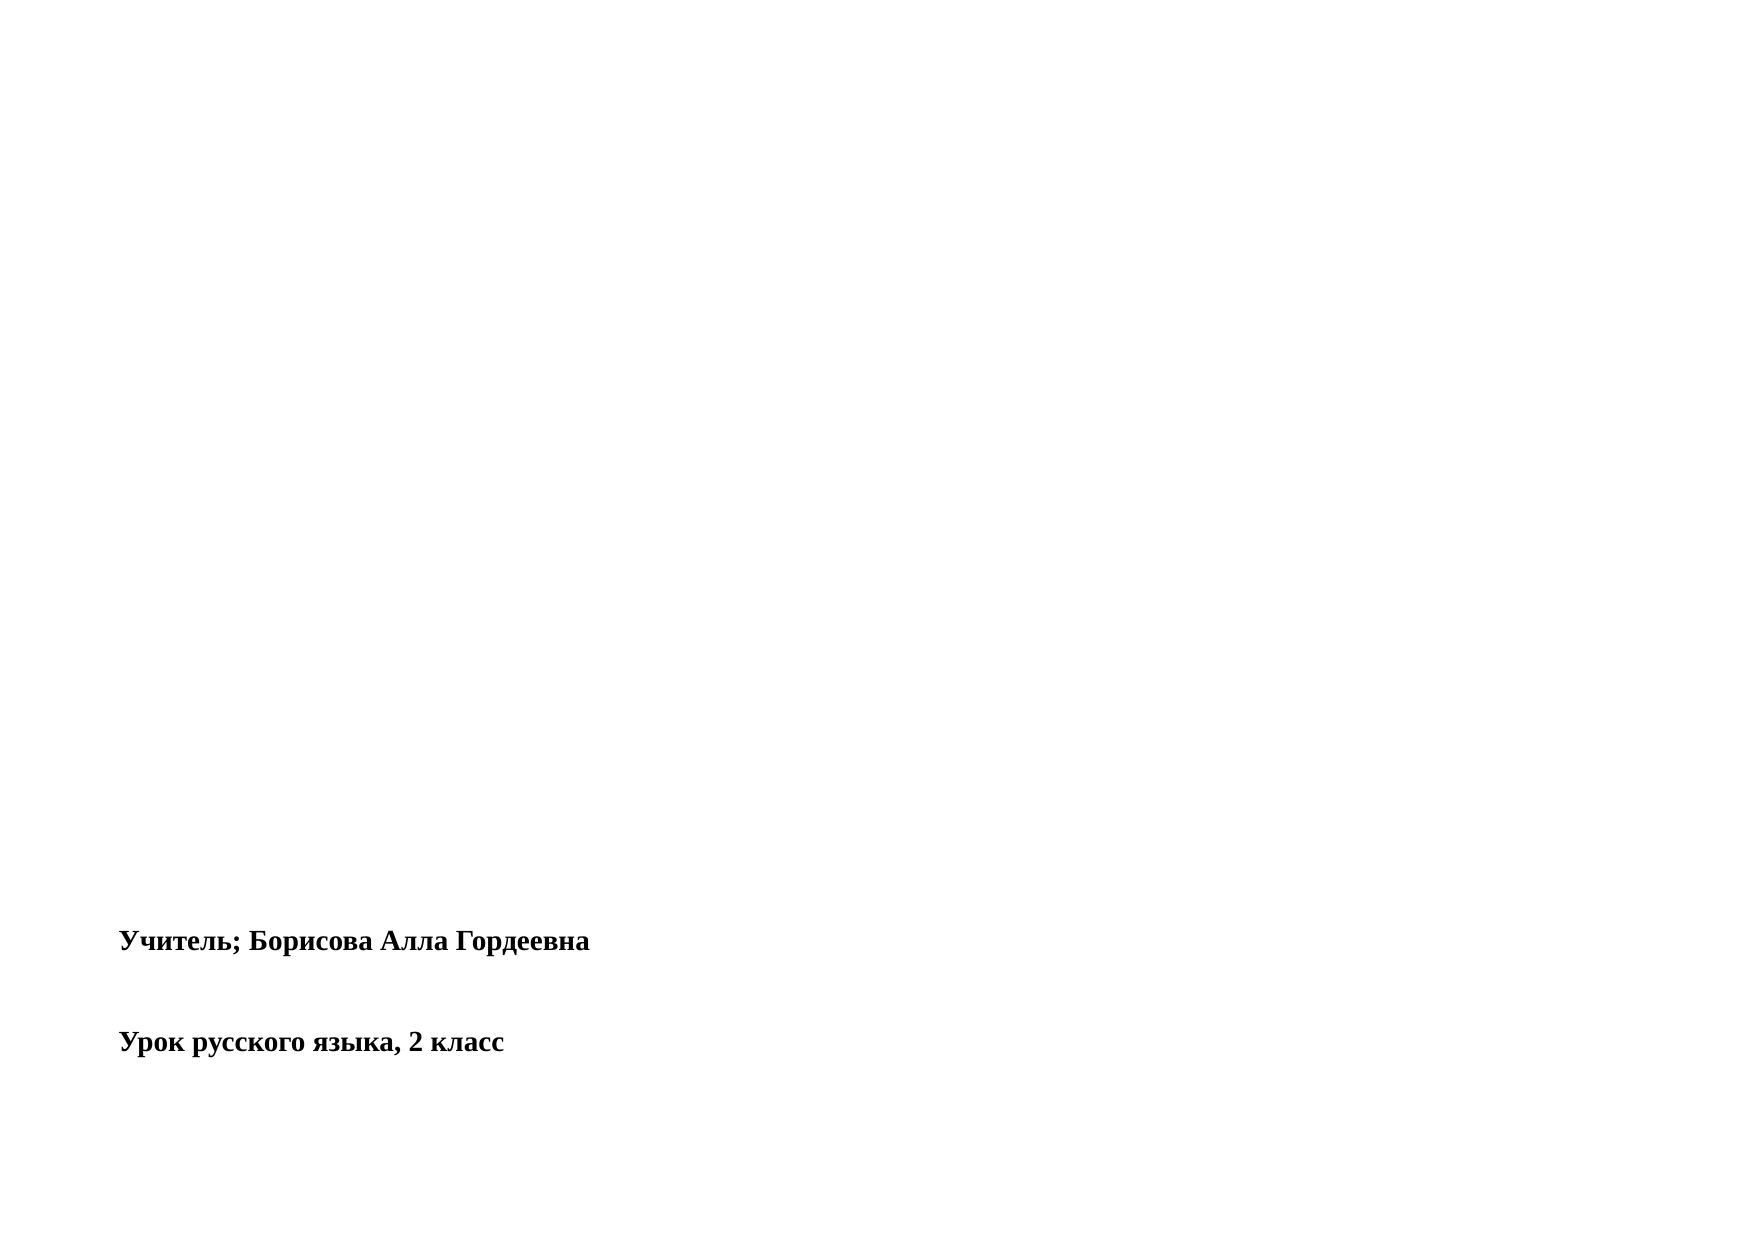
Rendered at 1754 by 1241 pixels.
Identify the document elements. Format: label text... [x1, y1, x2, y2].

text Урок русского языка, 2 класс [118, 1024, 1636, 1057]
text Учитель; Борисова Алла Гордеевна [118, 923, 1636, 957]
